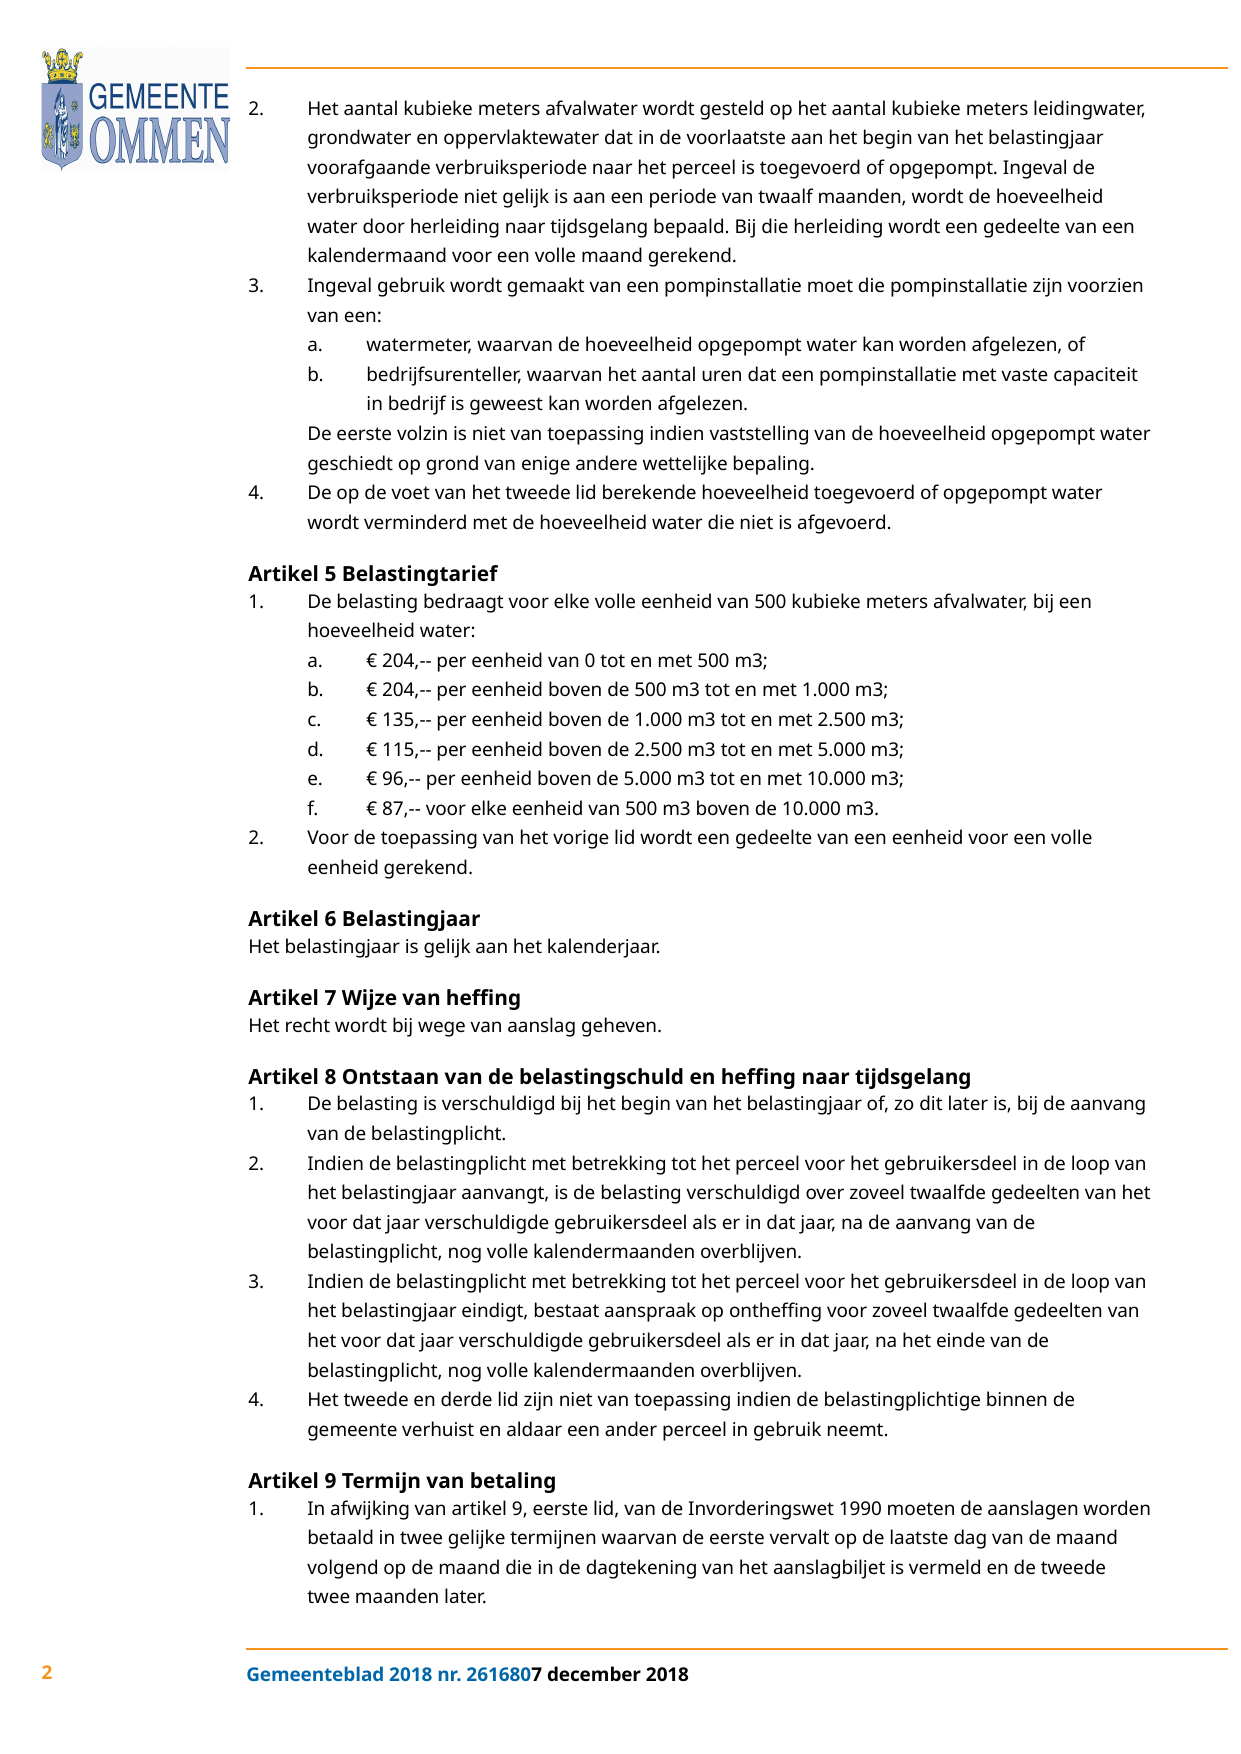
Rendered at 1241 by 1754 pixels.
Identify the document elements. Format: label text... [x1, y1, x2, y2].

list In afwijking van artikel 9, eerste lid, van de Invorderingswet 1990 moeten de aanslagen worden betaald in twee gelijke termijnen waarvan de eerste vervalt op de laatste dag van de maand volgend op de maand die in de dagtekening van het aanslagbiljet is vermeld en de tweede twee maanden later. [248, 1495, 1152, 1609]
text Het belastingjaar is gelijk aan het kalenderjaar. [248, 933, 1152, 959]
list Indien de belastingplicht met betrekking tot het perceel voor het gebruikersdeel in de loop van het belastingjaar eindigt, bestaat aanspraak op ontheffing voor zoveel twaalfde gedeelten van het voor dat jaar verschuldigde gebruikersdeel als er in dat jaar, na het einde van de belastingplicht, nog volle kalendermaanden overblijven. [248, 1268, 1152, 1383]
text Artikel 9 Termijn van betaling [248, 1466, 1152, 1495]
list De eerste volzin is niet van toepassing indien vaststelling van de hoeveelheid opgepompt water geschiedt op grond van enige andere wettelijke bepaling. [248, 420, 1152, 476]
picture [41, 47, 231, 172]
text Artikel 8 Ontstaan van de belastingschuld en heffing naar tijdsgelang [248, 1062, 1152, 1091]
list Voor de toepassing van het vorige lid wordt een gedeelte van een eenheid voor een volle eenheid gerekend. [248, 824, 1152, 880]
list Ingeval gebruik wordt gemaakt van een pompinstallatie moet die pompinstallatie zijn voorzien van een: [248, 272, 1152, 328]
list € 204,-- per eenheid boven de 500 m3 tot en met 1.000 m3; [307, 677, 1152, 702]
list € 96,-- per eenheid boven de 5.000 m3 tot en met 10.000 m3; [307, 765, 1152, 791]
text Het recht wordt bij wege van aanslag geheven. [248, 1012, 1152, 1037]
list Het aantal kubieke meters afvalwater wordt gesteld op het aantal kubieke meters leidingwater, grondwater en oppervlaktewater dat in de voorlaatste aan het begin van het belastingjaar voorafgaande verbruiksperiode naar het perceel is toegevoerd of opgepompt. Ingeval de verbruiksperiode niet gelijk is aan een periode van twaalf maanden, wordt de hoeveelheid water door herleiding naar tijdsgelang bepaald. Bij die herleiding wordt een gedeelte van een kalendermaand voor een volle maand gerekend. [248, 95, 1152, 268]
list De belasting bedraagt voor elke volle eenheid van 500 kubieke meters afvalwater, bij een hoeveelheid water: [248, 588, 1152, 643]
list € 115,-- per eenheid boven de 2.500 m3 tot en met 5.000 m3; [307, 736, 1152, 761]
text Artikel 6 Belastingjaar [248, 904, 1152, 933]
list De op de voet van het tweede lid berekende hoeveelheid toegevoerd of opgepompt water wordt verminderd met de hoeveelheid water die niet is afgevoerd. [248, 479, 1152, 535]
list Het tweede en derde lid zijn niet van toepassing indien de belastingplichtige binnen de gemeente verhuist en aldaar een ander perceel in gebruik neemt. [248, 1386, 1152, 1442]
list De belasting is verschuldigd bij het begin van het belastingjaar of, zo dit later is, bij de aanvang van de belastingplicht. [248, 1091, 1152, 1146]
list € 204,-- per eenheid van 0 tot en met 500 m3; [307, 647, 1152, 673]
list € 135,-- per eenheid boven de 1.000 m3 tot en met 2.500 m3; [307, 706, 1152, 732]
list € 87,-- voor elke eenheid van 500 m3 boven de 10.000 m3. [307, 795, 1152, 821]
text Artikel 7 Wijze van heffing [248, 983, 1152, 1012]
list Indien de belastingplicht met betrekking tot het perceel voor het gebruikersdeel in de loop van het belastingjaar aanvangt, is de belasting verschuldigd over zoveel twaalfde gedeelten van het voor dat jaar verschuldigde gebruikersdeel als er in dat jaar, na de aanvang van de belastingplicht, nog volle kalendermaanden overblijven. [248, 1150, 1152, 1264]
list bedrijfsurenteller, waarvan het aantal uren dat een pompinstallatie met vaste capaciteit in bedrijf is geweest kan worden afgelezen. [307, 361, 1152, 416]
text Artikel 5 Belastingtarief [248, 559, 1152, 588]
list watermeter, waarvan de hoeveelheid opgepompt water kan worden afgelezen, of [307, 331, 1152, 357]
